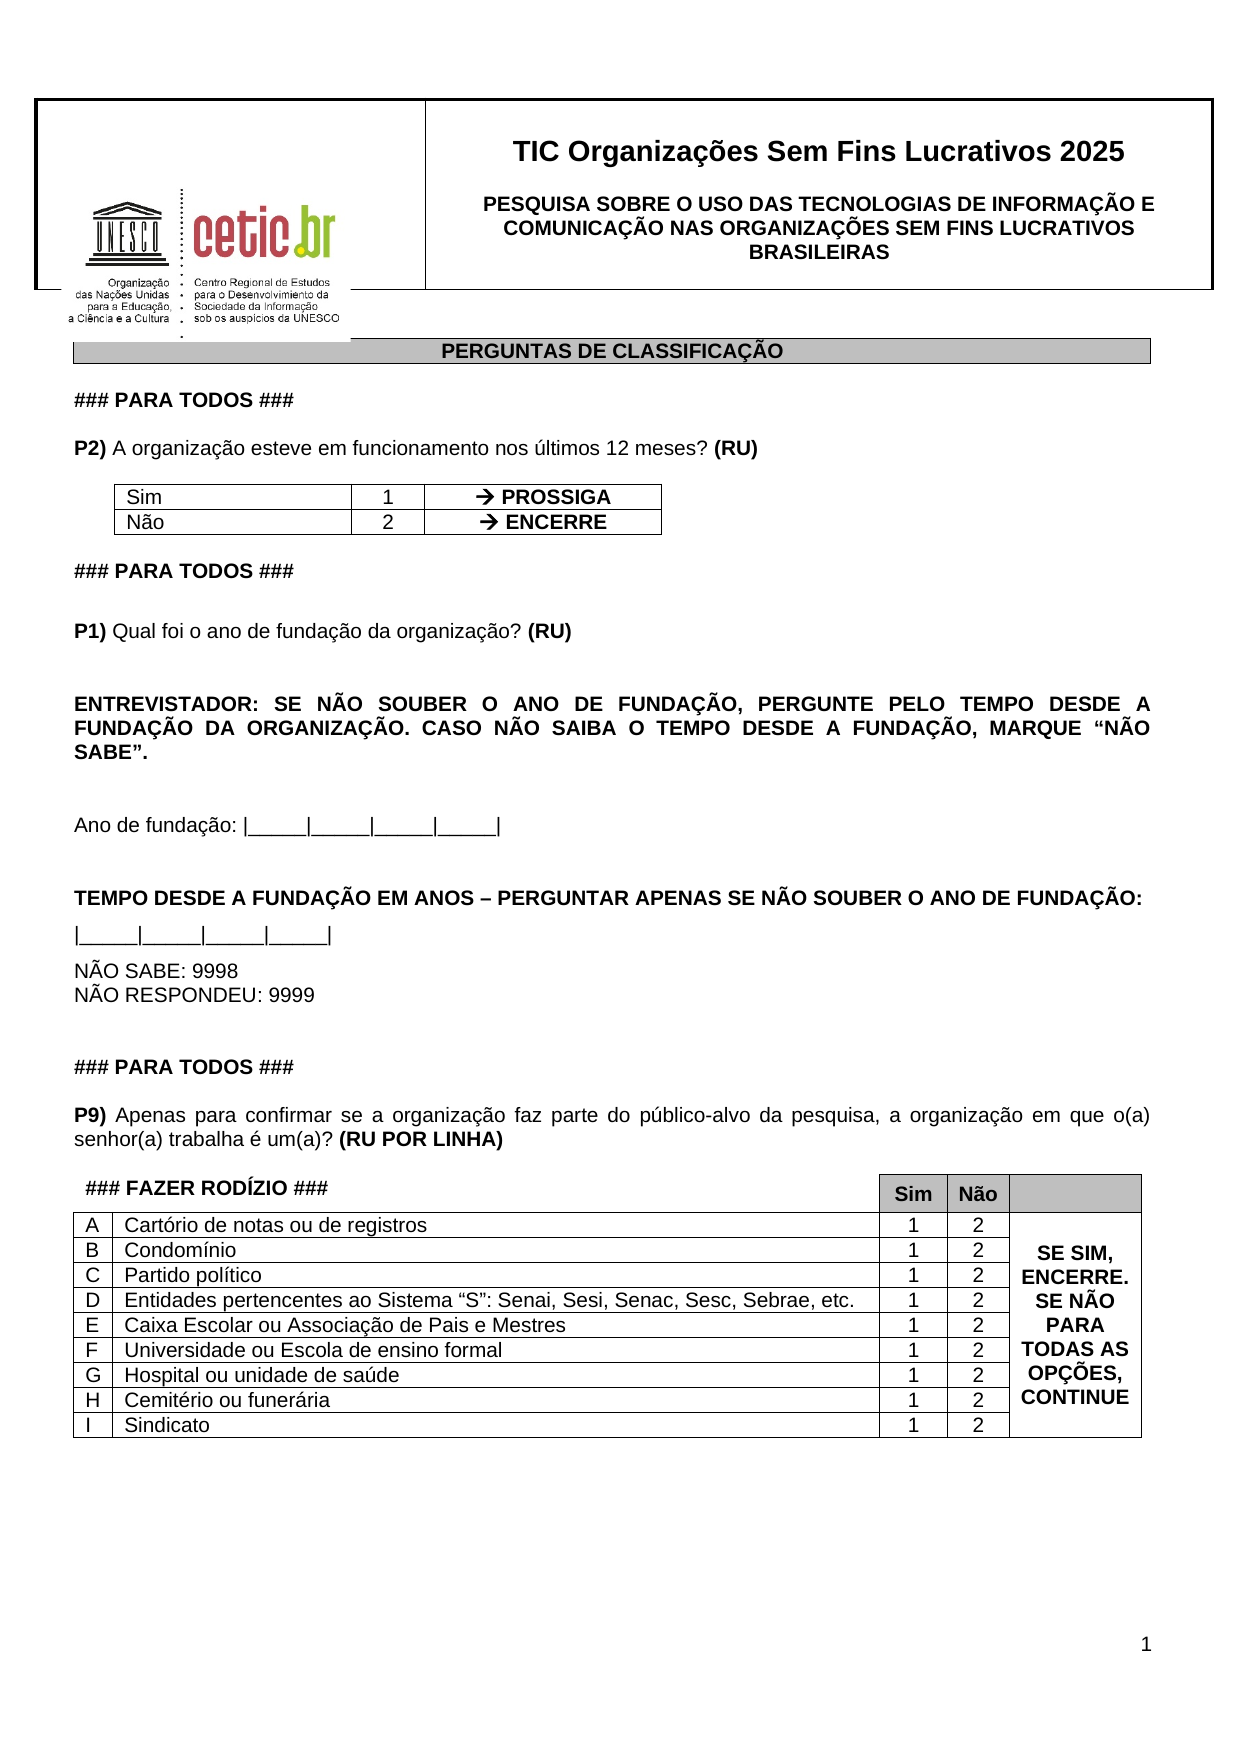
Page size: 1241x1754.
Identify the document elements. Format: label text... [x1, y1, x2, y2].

table_cell 2 [352, 510, 424, 534]
table_cell SE SIM, ENCERRE. SE NÃO PARA TODAS AS OPÇÕES, CONTINUE [1010, 1213, 1141, 1437]
table_header Sim [880, 1175, 947, 1212]
table_cell G [74, 1363, 112, 1387]
table_cell 2 [948, 1313, 1009, 1337]
table_cell 2 [948, 1238, 1009, 1262]
table_cell 1 [880, 1238, 947, 1262]
table_cell 2 [948, 1213, 1009, 1237]
table_cell A [74, 1213, 112, 1237]
text P9) Apenas para confirmar se a organização faz parte do público-alvo da pesquisa, a organização em que o(a) senhor(a) trabalha é um(a)? (RU POR LINHA) [74, 1102, 1152, 1150]
table_header Não [948, 1175, 1009, 1212]
table_header 1 [352, 485, 424, 509]
text TEMPO DESDE A FUNDAÇÃO EM ANOS – PERGUNTAR APENAS SE NÃO SOUBER O ANO DE FUNDAÇÃO: [74, 886, 1152, 910]
table_cell 2 [948, 1388, 1009, 1412]
table_cell C [74, 1263, 112, 1287]
table_header TIC Organizações Sem Fins Lucrativos 2025 PESQUISA SOBRE O USO DAS TECNOLOGIAS DE INFORMAÇÃO E COMUNICAÇÃO NAS ORGANIZAÇÕES SEM FINS LUCRATIVOS BRASILEIRAS [426, 101, 1211, 289]
table_cell 1 [880, 1313, 947, 1337]
table_cell Não [115, 510, 351, 534]
table_cell F [74, 1338, 112, 1362]
table_cell 2 [948, 1338, 1009, 1362]
table_header Perguntas de classificação [74, 339, 1150, 363]
text ### PARA TODOS ### [74, 1054, 1152, 1078]
table_header  PROSSIGA [425, 485, 661, 509]
table_cell Caixa Escolar ou Associação de Pais e Mestres [113, 1313, 879, 1337]
table_cell 1 [880, 1263, 947, 1287]
table_cell 1 [880, 1388, 947, 1412]
table_cell Cemitério ou funerária [113, 1388, 879, 1412]
table_cell 1 [880, 1213, 947, 1237]
table_cell Partido político [113, 1263, 879, 1287]
table_cell D [74, 1288, 112, 1312]
table_cell 1 [880, 1363, 947, 1387]
table_cell B [74, 1238, 112, 1262]
table_cell Entidades pertencentes ao Sistema “S”: Senai, Sesi, Senac, Sesc, Sebrae, etc. [113, 1288, 879, 1312]
table_cell Condomínio [113, 1238, 879, 1262]
text |_____|_____|_____|_____| [74, 922, 1152, 946]
table_cell Cartório de notas ou de registros [113, 1213, 879, 1237]
table_cell I [74, 1413, 112, 1437]
table_cell Hospital ou unidade de saúde [113, 1363, 879, 1387]
table_cell 2 [948, 1413, 1009, 1437]
text ENTREVISTADOR: SE NÃO SOUBER O ANO DE FUNDAÇÃO, PERGUNTE PELO TEMPO DESDE A FUNDAÇÃO DA ORGANIZAÇÃO. CASO NÃO SAIBA O TEMPO DESDE A FUNDAÇÃO, MARQUE “NÃO SABE”. [74, 692, 1152, 764]
table_cell 2 [948, 1288, 1009, 1312]
table_header [38, 101, 425, 289]
table_cell  ENCERRE [425, 510, 661, 534]
table_cell 1 [880, 1413, 947, 1437]
text ### PARA TODOS ### [74, 388, 1152, 412]
table_cell 1 [880, 1338, 947, 1362]
text Não sabe: 9998 [74, 959, 1152, 983]
table_header ### FAZER RODÍZIO ### [74, 1174, 879, 1212]
table_cell E [74, 1313, 112, 1337]
text ### PARA TODOS ### [74, 559, 1152, 583]
text Ano de fundação: |_____|_____|_____|_____| [74, 813, 1152, 837]
table_cell 2 [948, 1363, 1009, 1387]
table_cell Sindicato [113, 1413, 879, 1437]
table_header [1010, 1175, 1141, 1212]
text P2) A organização esteve em funcionamento nos últimos 12 meses? (RU) [74, 436, 1152, 459]
table_cell 2 [948, 1263, 1009, 1287]
table_cell Universidade ou Escola de ensino formal [113, 1338, 879, 1362]
table_cell H [74, 1388, 112, 1412]
text P1) Qual foi o ano de fundação da organização? (RU) [74, 619, 1152, 643]
text Não respondeu: 9999 [74, 983, 1152, 1007]
table_cell 1 [880, 1288, 947, 1312]
table_header Sim [115, 485, 351, 509]
